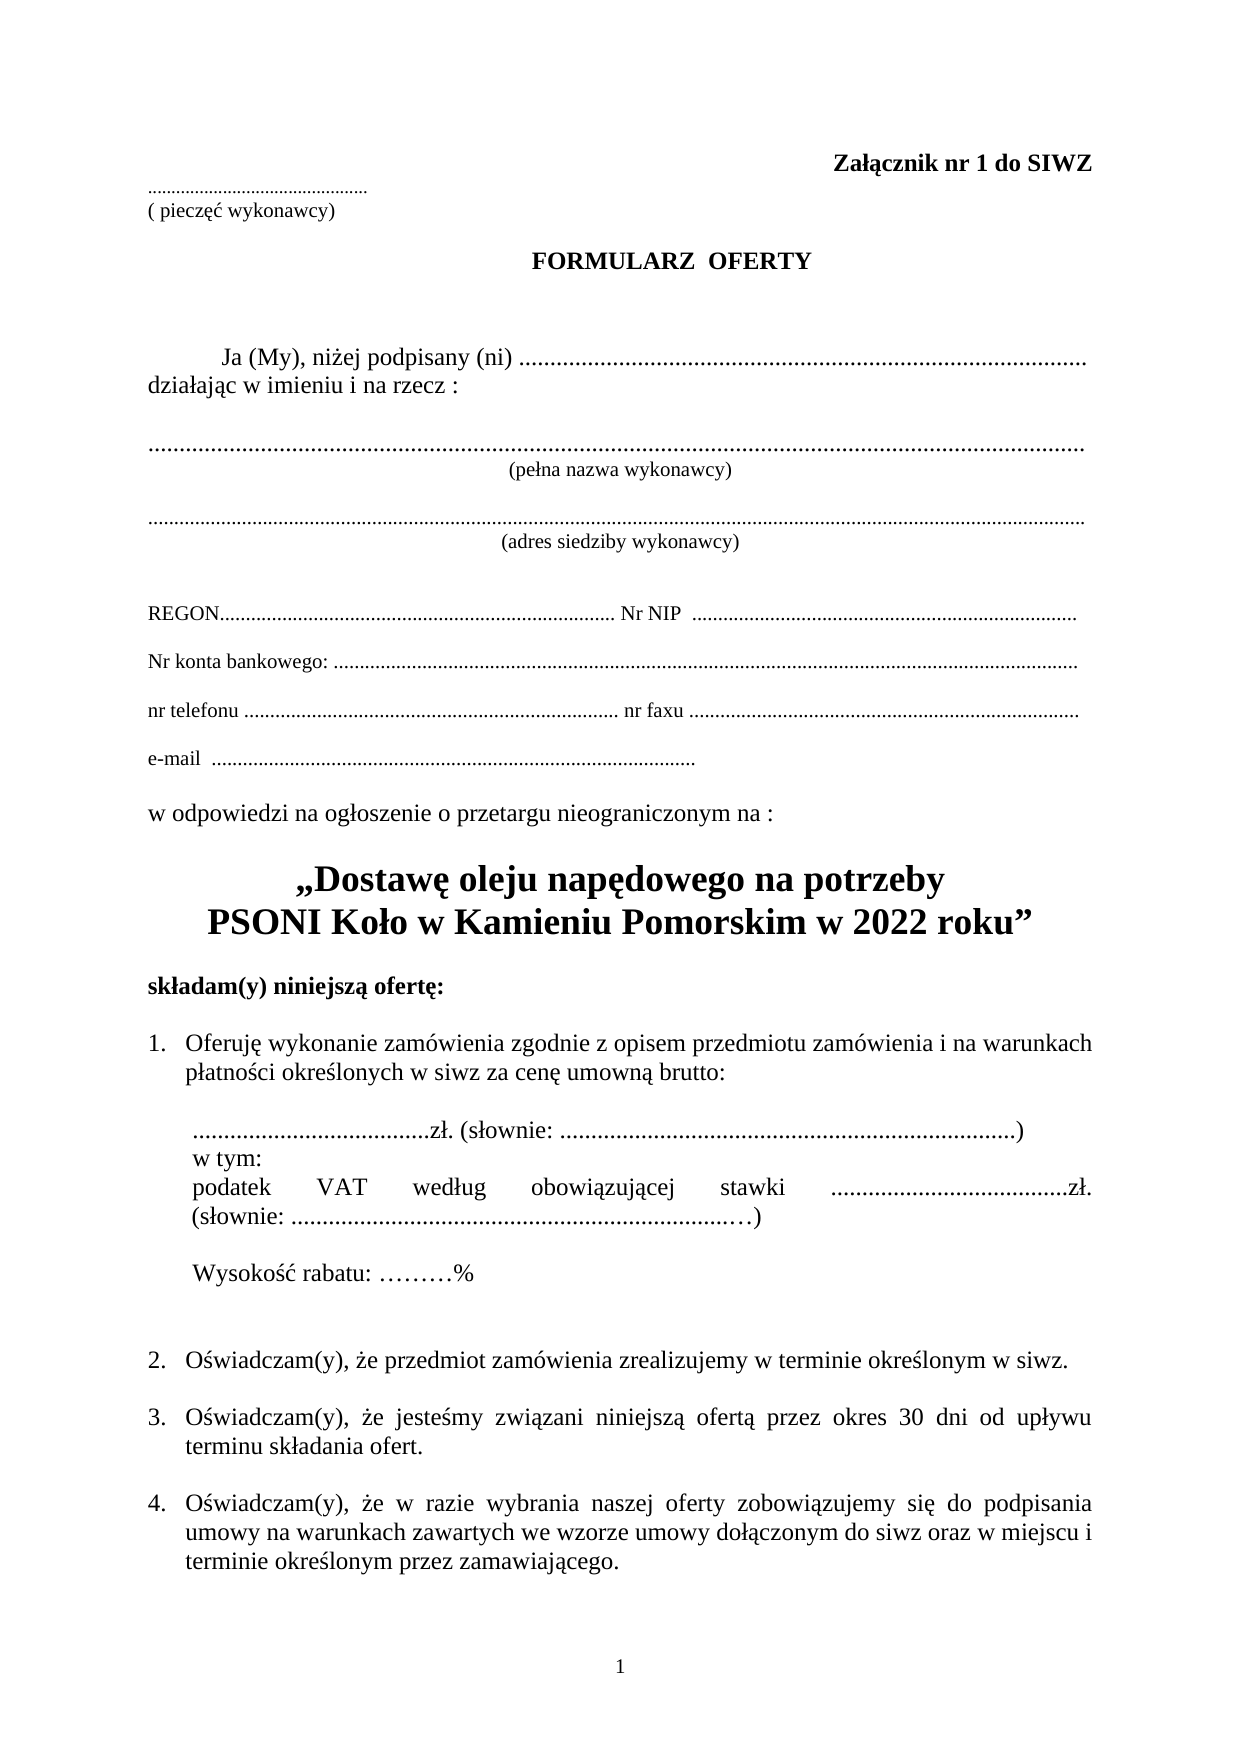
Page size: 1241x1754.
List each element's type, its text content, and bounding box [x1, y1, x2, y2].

subtitle FORMULARZ OFERTY [221, 246, 1093, 275]
text podatek VAT według obowiązującej stawki ......................................zł. (słownie: ......................................................................…) [191, 1172, 1093, 1230]
text składam(y) niniejszą ofertę: [148, 971, 1093, 1000]
text Nr konta bankowego: ............................................................................................................................................... [148, 649, 1093, 673]
text Ja (My), niżej podpisany (ni) ........................................................................................... [148, 342, 1093, 371]
text w tym: [192, 1143, 1093, 1172]
text REGON............................................................................ Nr NIP .......................................................................... [148, 601, 1093, 625]
text nr telefonu ........................................................................ nr faxu ........................................................................... [148, 697, 1093, 722]
text (adres siedziby wykonawcy) [148, 529, 1093, 553]
text .................................................................................................................................................................................... [148, 505, 1093, 529]
list Oświadczam(y), że przedmiot zamówienia zrealizujemy w terminie określonym w siwz. [148, 1345, 1093, 1373]
text e-mail ............................................................................................. [148, 746, 1093, 770]
text działając w imieniu i na rzecz : [148, 371, 1093, 399]
list Oświadczam(y), że w razie wybrania naszej oferty zobowiązujemy się do podpisania umowy na warunkach zawartych we wzorze umowy dołączonym do siwz oraz w miejscu i terminie określonym przez zamawiającego. [148, 1488, 1093, 1575]
text ............................................... [148, 176, 1093, 198]
text Wysokość rabatu: ………% [191, 1258, 1093, 1287]
text ( pieczęć wykonawcy) [148, 198, 1093, 222]
text ...................................................................................................................................................... [148, 428, 1093, 457]
text ......................................zł. (słownie: .........................................................................) [191, 1115, 1093, 1143]
text PSONI Koło w Kamieniu Pomorskim w 2022 roku” [148, 899, 1093, 942]
text „Dostawę oleju napędowego na potrzeby [148, 856, 1093, 899]
list Oferuję wykonanie zamówienia zgodnie z opisem przedmiotu zamówienia i na warunkach płatności określonych w siwz za cenę umowną brutto: [148, 1028, 1093, 1086]
text w odpowiedzi na ogłoszenie o przetargu nieograniczonym na : [148, 798, 1093, 827]
list Oświadczam(y), że jesteśmy związani niniejszą ofertą przez okres 30 dni od upływu terminu składania ofert. [148, 1402, 1093, 1460]
text (pełna nazwa wykonawcy) [148, 457, 1093, 481]
text Załącznik nr 1 do SIWZ [148, 148, 1093, 176]
